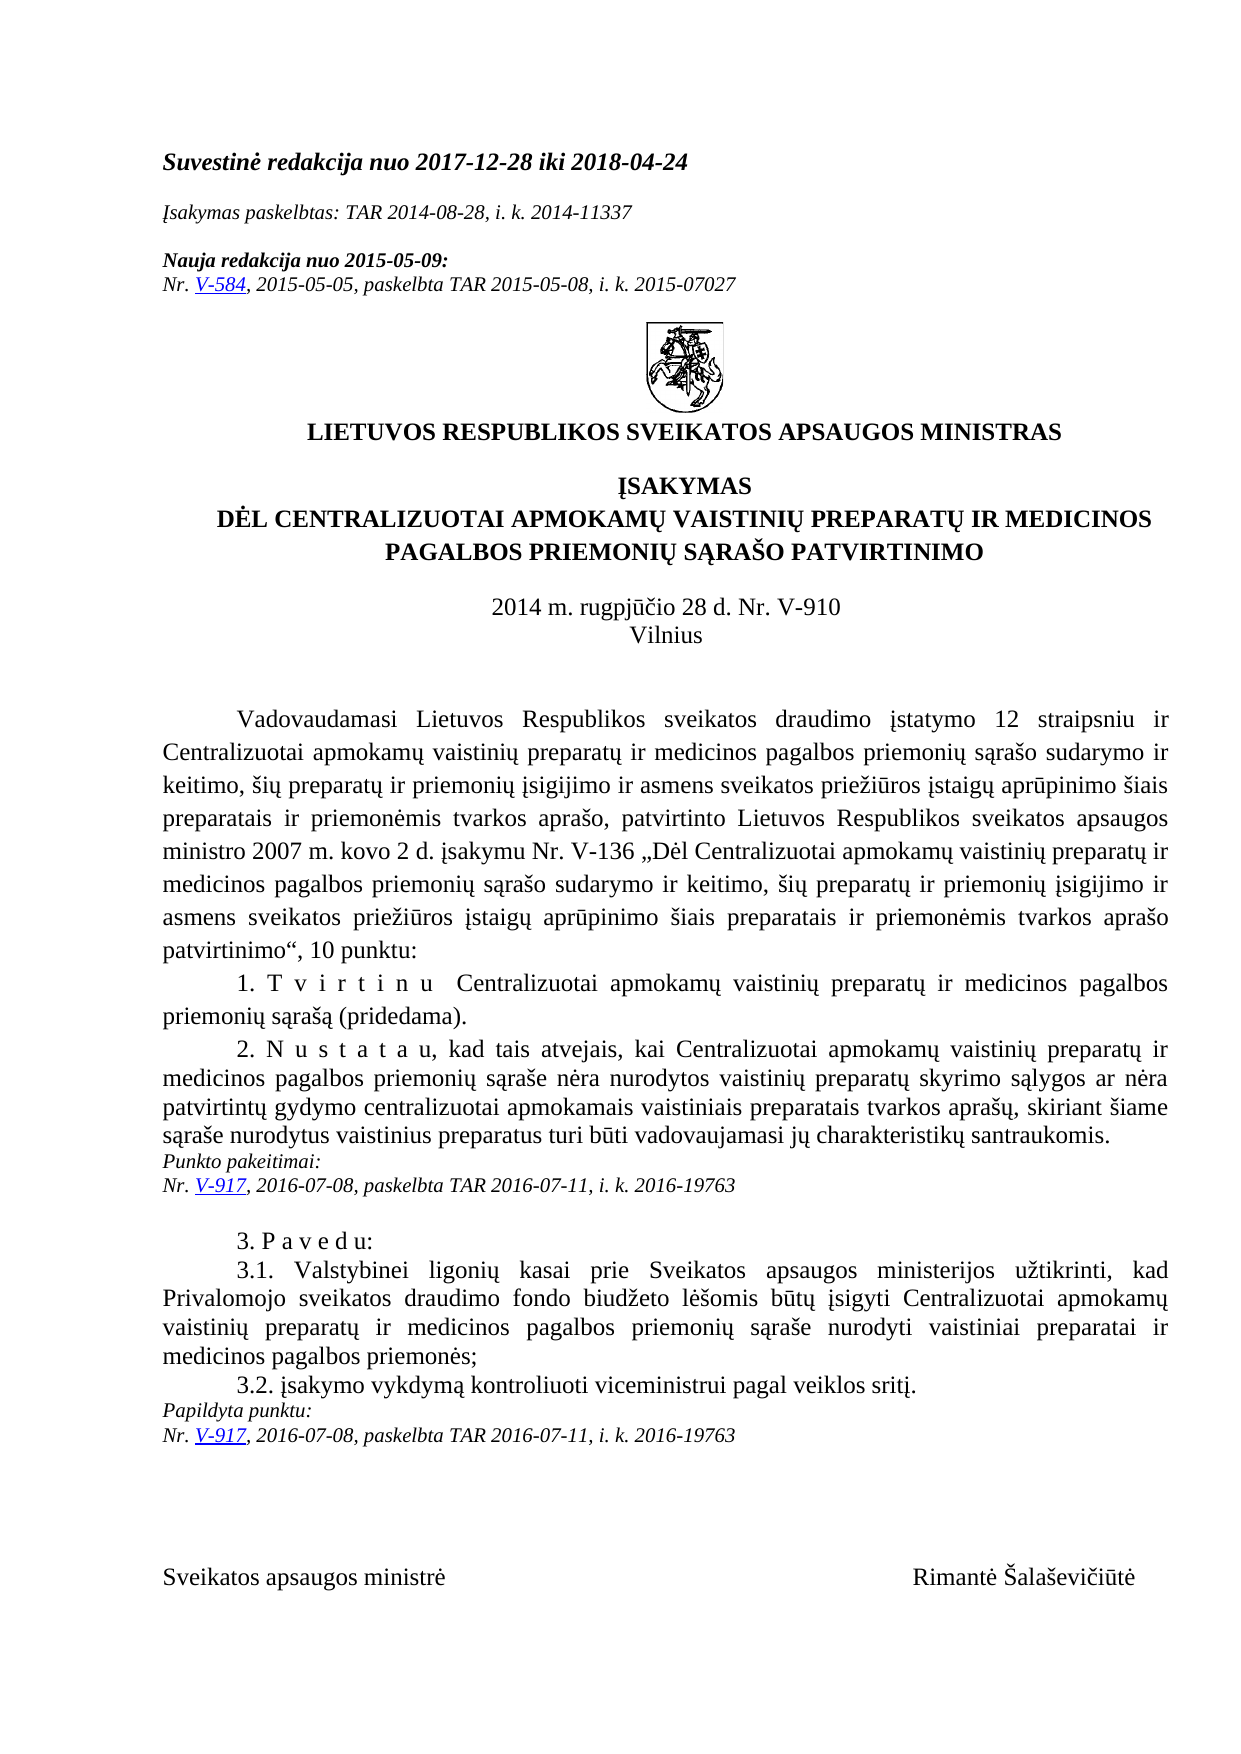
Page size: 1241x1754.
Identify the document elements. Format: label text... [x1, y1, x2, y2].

text DĖL CENTRALIZUOTAI APMOKAMŲ VAISTINIŲ PREPARATŲ IR MEDICINOS PAGALBOS PRIEMONIŲ SĄRAŠO PATVIRTINIMO [200, 504, 1169, 566]
text 1. T v i r t i n u Centralizuotai apmokamų vaistinių preparatų ir medicinos pagalbos priemonių sąrašą (pridedama). [162, 968, 1169, 1030]
text Papildyta punktu: [162, 1398, 1169, 1422]
text Suvestinė redakcija nuo 2017-12-28 iki 2018-04-24 [162, 147, 1169, 176]
text LIETUVOS RESPUBLIKOS SVEIKATOS APSAUGOS MINISTRAS [200, 417, 1169, 445]
text Įsakymas paskelbtas: TAR 2014-08-28, i. k. 2014-11337 [162, 200, 1169, 224]
text Vilnius [162, 621, 1169, 649]
text Nr. V-917, 2016-07-08, paskelbta TAR 2016-07-11, i. k. 2016-19763 [162, 1173, 1169, 1197]
text Vadovaudamasi Lietuvos Respublikos sveikatos draudimo įstatymo 12 straipsniu ir Centralizuotai apmokamų vaistinių preparatų ir medicinos pagalbos priemonių sąrašo sudarymo ir keitimo, šių preparatų ir priemonių įsigijimo ir asmens sveikatos priežiūros įstaigų aprūpinimo šiais preparatais ir priemonėmis tvarkos aprašo, patvirtinto Lietuvos Respublikos sveikatos apsaugos ministro 2007 m. kovo 2 d. įsakymu Nr. V-136 „Dėl Centralizuotai apmokamų vaistinių preparatų ir medicinos pagalbos priemonių sąrašo sudarymo ir keitimo, šių preparatų ir priemonių įsigijimo ir asmens sveikatos priežiūros įstaigų aprūpinimo šiais preparatais ir priemonėmis tvarkos aprašo patvirtinimo“, 10 punktu: [162, 704, 1169, 964]
text Sveikatos apsaugos ministrė Rimantė Šalaševičiūtė [162, 1562, 1169, 1590]
text 2014 m. rugpjūčio 28 d. Nr. V-910 [162, 592, 1169, 621]
text 3. P a v e d u: [236, 1226, 1169, 1255]
text Nr. V-584, 2015-05-05, paskelbta TAR 2015-05-08, i. k. 2015-07027 [162, 272, 1169, 296]
text ĮSAKYMAS [200, 471, 1169, 500]
text 3.2. įsakymo vykdymą kontroliuoti viceministrui pagal veiklos sritį. [162, 1370, 1169, 1398]
text 2. N u s t a t a u, kad tais atvejais, kai Centralizuotai apmokamų vaistinių preparatų ir medicinos pagalbos priemonių sąraše nėra nurodytos vaistinių preparatų skyrimo sąlygos ar nėra patvirtintų gydymo centralizuotai apmokamais vaistiniais preparatais tvarkos aprašų, skiriant šiame sąraše nurodytus vaistinius preparatus turi būti vadovaujamasi jų charakteristikų santraukomis. [162, 1034, 1169, 1149]
text Punkto pakeitimai: [162, 1149, 1169, 1173]
text 3.1. Valstybinei ligonių kasai prie Sveikatos apsaugos ministerijos užtikrinti, kad Privalomojo sveikatos draudimo fondo biudžeto lėšomis būtų įsigyti Centralizuotai apmokamų vaistinių preparatų ir medicinos pagalbos priemonių sąraše nurodyti vaistiniai preparatai ir medicinos pagalbos priemonės; [162, 1255, 1169, 1370]
text Nr. V-917, 2016-07-08, paskelbta TAR 2016-07-11, i. k. 2016-19763 [162, 1422, 1169, 1447]
text Nauja redakcija nuo 2015-05-09: [162, 248, 1169, 272]
